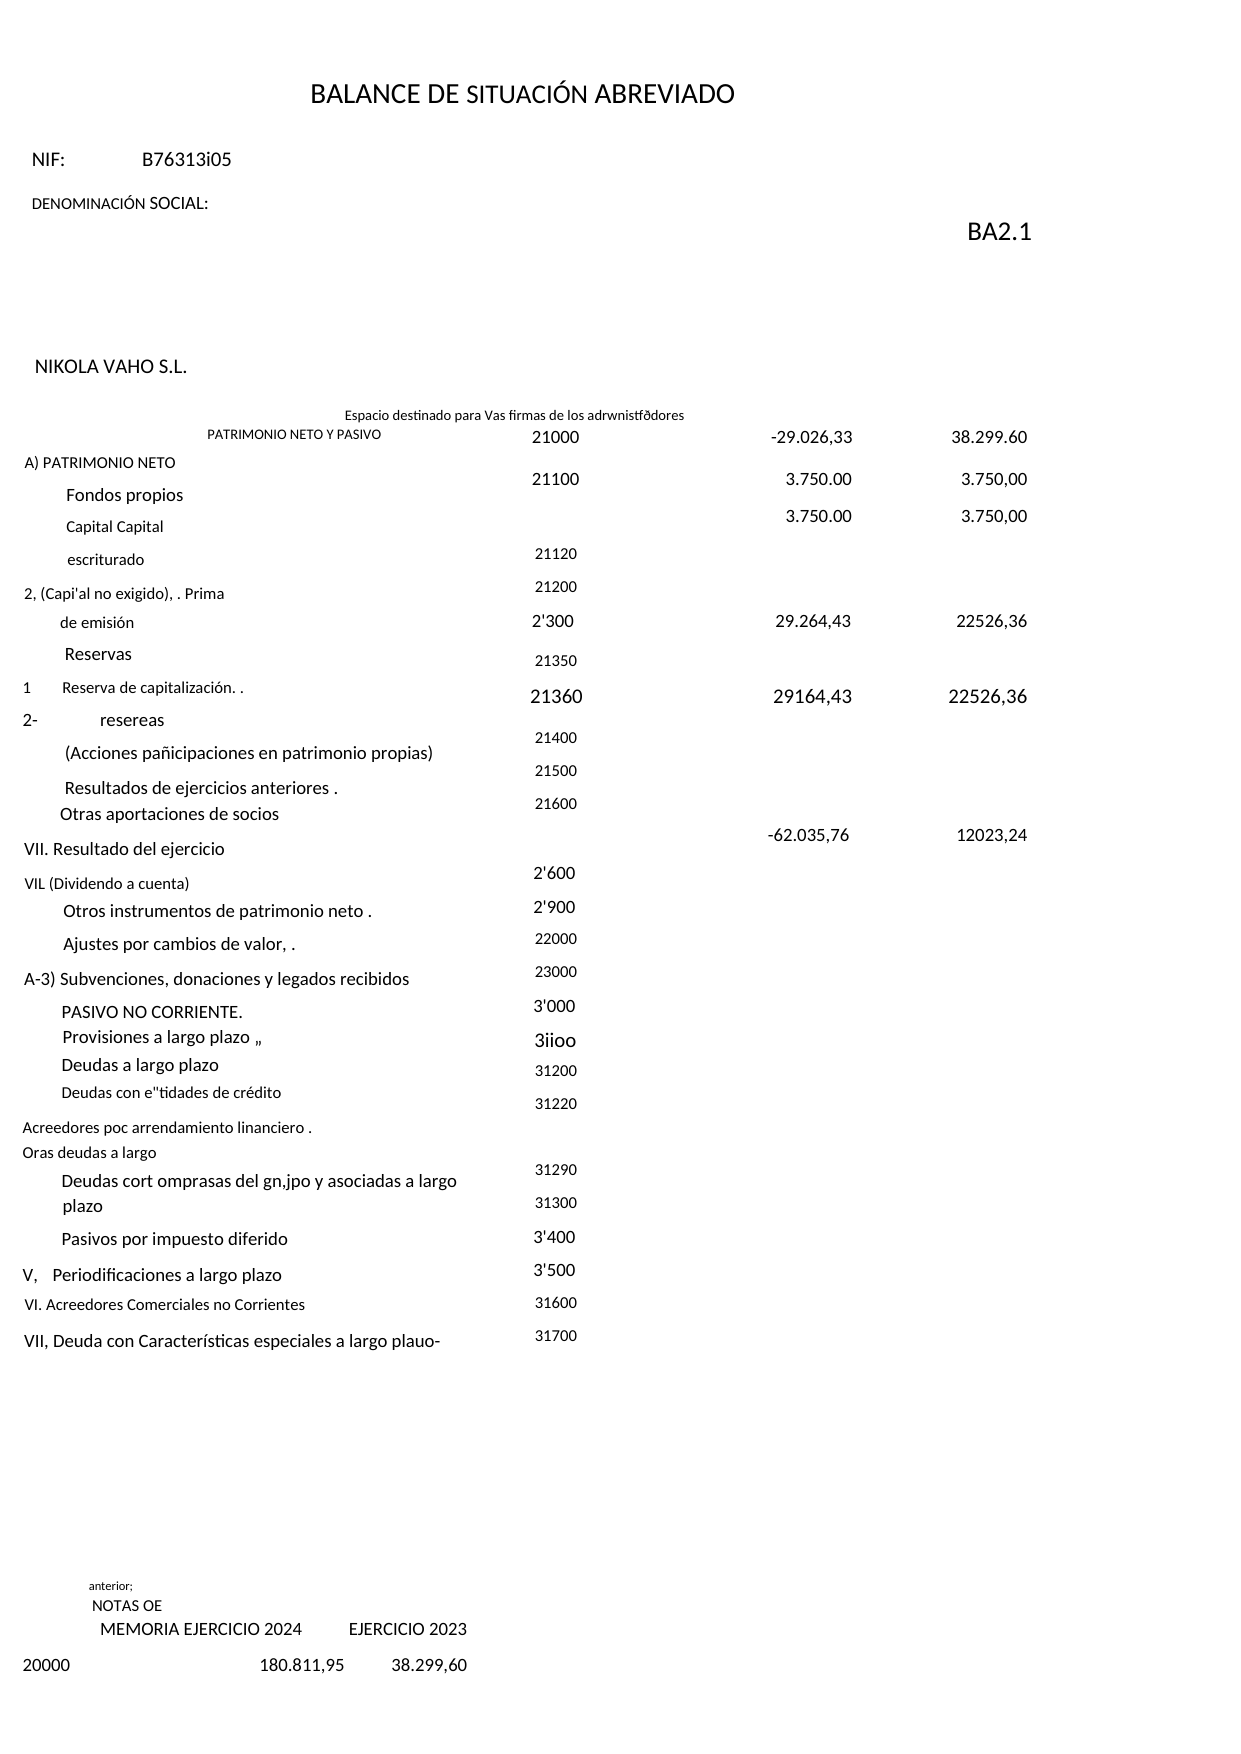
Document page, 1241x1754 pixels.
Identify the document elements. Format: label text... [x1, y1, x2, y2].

text Deudas cort omprasas del gn,jpo y asociadas a largo plazo [61, 1169, 467, 1217]
text A-3) Subvenciones, donaciones y legados recibidos [24, 967, 467, 990]
text Fondos propios [66, 483, 467, 506]
text Deudas con e"tidades de crédito [61, 1082, 467, 1103]
text 31200 [534, 1060, 1027, 1080]
text 31700 [534, 1325, 1027, 1345]
text anterior; [88, 1578, 467, 1594]
text 31600 [534, 1292, 1027, 1312]
text 2'900 [533, 895, 1027, 918]
text 31300 [534, 1192, 1027, 1212]
text 21350 [534, 650, 1027, 671]
text A) PATRIMONIO NETO [24, 452, 458, 473]
text Espacio destinado para Vas firmas de los adrwnistfðdores [33, 406, 996, 424]
text V, Periodificaciones a largo plazo [22, 1263, 467, 1286]
text 3.750.00 3.750,00 [532, 504, 1027, 527]
text 21360 29164,43 22526,36 [530, 683, 1027, 709]
text BA2.1 [33, 214, 1032, 247]
text 21500 [534, 760, 1027, 781]
text 3'000 [533, 994, 1027, 1017]
text Otras aportaciones de socios VII. Resultado del ejercicio [24, 802, 288, 861]
text 31290 [534, 1159, 1027, 1179]
text 21200 [534, 576, 1027, 596]
text 20000 180.811,95 38.299,60 [22, 1653, 467, 1676]
text PASIVO NO CORRIENTE. Provisiones a largo plazo „ [61, 1000, 321, 1048]
text Resultados de ejercicios anteriores . [64, 776, 467, 799]
text PATRIMONIO NETO Y PASIVO [207, 425, 467, 443]
text Pasivos por impuesto diferido [61, 1228, 467, 1251]
text Reservas [64, 642, 467, 665]
text NIKOLA VAHO S.L. [34, 354, 1030, 379]
text 2- resereas [22, 708, 467, 731]
text VI. Acreedores Comerciales no Corrientes [24, 1294, 458, 1314]
text 3'400 [533, 1225, 1027, 1248]
text 2'300 29.264,43 22526,36 [532, 609, 1027, 632]
text 3'500 [533, 1258, 1027, 1281]
text VIL (Dividendo a cuenta) [24, 873, 458, 894]
text -62.035,76 12023,24 [532, 823, 1027, 846]
text 21120 [534, 543, 1027, 563]
text 22000 [534, 928, 1027, 948]
text MEMORIA EJERCICIO 2024 EJERCICIO 2023 [22, 1617, 467, 1640]
text 21400 [534, 727, 1027, 748]
text 31220 [534, 1093, 1027, 1113]
text 2, (Capi'al no exigido), . Prima de emisión [24, 583, 243, 633]
text 21000 -29.026,33 38.299.60 [532, 425, 1027, 448]
text VII, Deuda con Características especiales a largo plauo- [24, 1329, 467, 1352]
text 2'600 [533, 861, 1027, 884]
text (Acciones pañicipaciones en patrimonio propias) [64, 741, 467, 764]
text 21600 [534, 793, 1027, 814]
list Acreedores poc arrendamiento linanciero . [0, 1115, 458, 1138]
text Otros instrumentos de patrimonio neto . [63, 899, 467, 922]
text Deudas a largo plazo [61, 1053, 467, 1076]
subtitle 3iioo [534, 1028, 1027, 1053]
list Oras deudas a largo [0, 1140, 458, 1163]
text 21100 3.750.00 3.750,00 [532, 467, 1027, 490]
text 23000 [534, 961, 1027, 982]
text NOTAS OE [91, 1596, 458, 1616]
text Ajustes por cambios de valor, . [63, 933, 467, 956]
text 1 Reserva de capitalización. . [22, 677, 467, 697]
text Capital Capital escriturado [66, 516, 188, 569]
